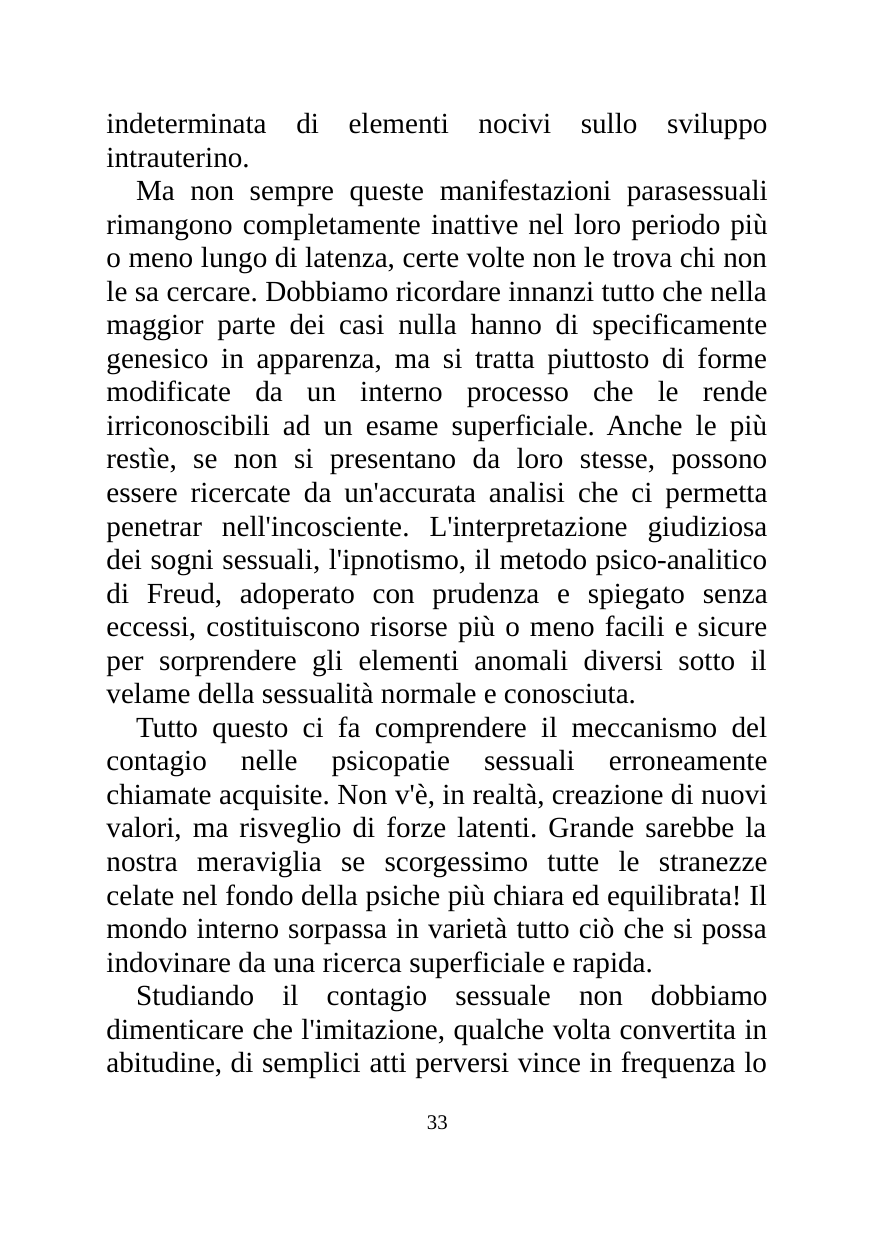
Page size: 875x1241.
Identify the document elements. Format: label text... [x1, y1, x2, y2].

text Studiando il contagio sessuale non dobbiamo dimenticare che l'imitazione, qualche volta convertita in abitudine, di semplici atti perversi vince in frequenza lo [106, 978, 768, 1079]
text Ma non sempre queste manifestazioni parasessuali rimangono completamente inattive nel loro periodo più o meno lungo di latenza, certe volte non le trova chi non le sa cercare. Dobbiamo ricordare innanzi tutto che nella maggior parte dei casi nulla hanno di specificamente genesico in apparenza, ma si tratta piuttosto di forme modificate da un interno processo che le rende irriconoscibili ad un esame superficiale. Anche le più restìe, se non si presentano da loro stesse, possono essere ricercate da un'accurata analisi che ci permetta penetrar nell'incosciente. L'interpretazione giudiziosa dei sogni sessuali, l'ipnotismo, il metodo psico-analitico di Freud, adoperato con prudenza e spiegato senza eccessi, costituiscono risorse più o meno facili e sicure per sorprendere gli elementi anomali diversi sotto il velame della sessualità normale e conosciuta. [106, 173, 768, 710]
text Tutto questo ci fa comprendere il meccanismo del contagio nelle psicopatie sessuali erroneamente chiamate acquisite. Non v'è, in realtà, creazione di nuovi valori, ma risveglio di forze latenti. Grande sarebbe la nostra meraviglia se scorgessimo tutte le stranezze celate nel fondo della psiche più chiara ed equilibrata! Il mondo interno sorpassa in varietà tutto ciò che si possa indovinare da una ricerca superficiale e rapida. [106, 710, 768, 978]
text indeterminata di elementi nocivi sullo sviluppo intrauterino. [106, 106, 768, 173]
